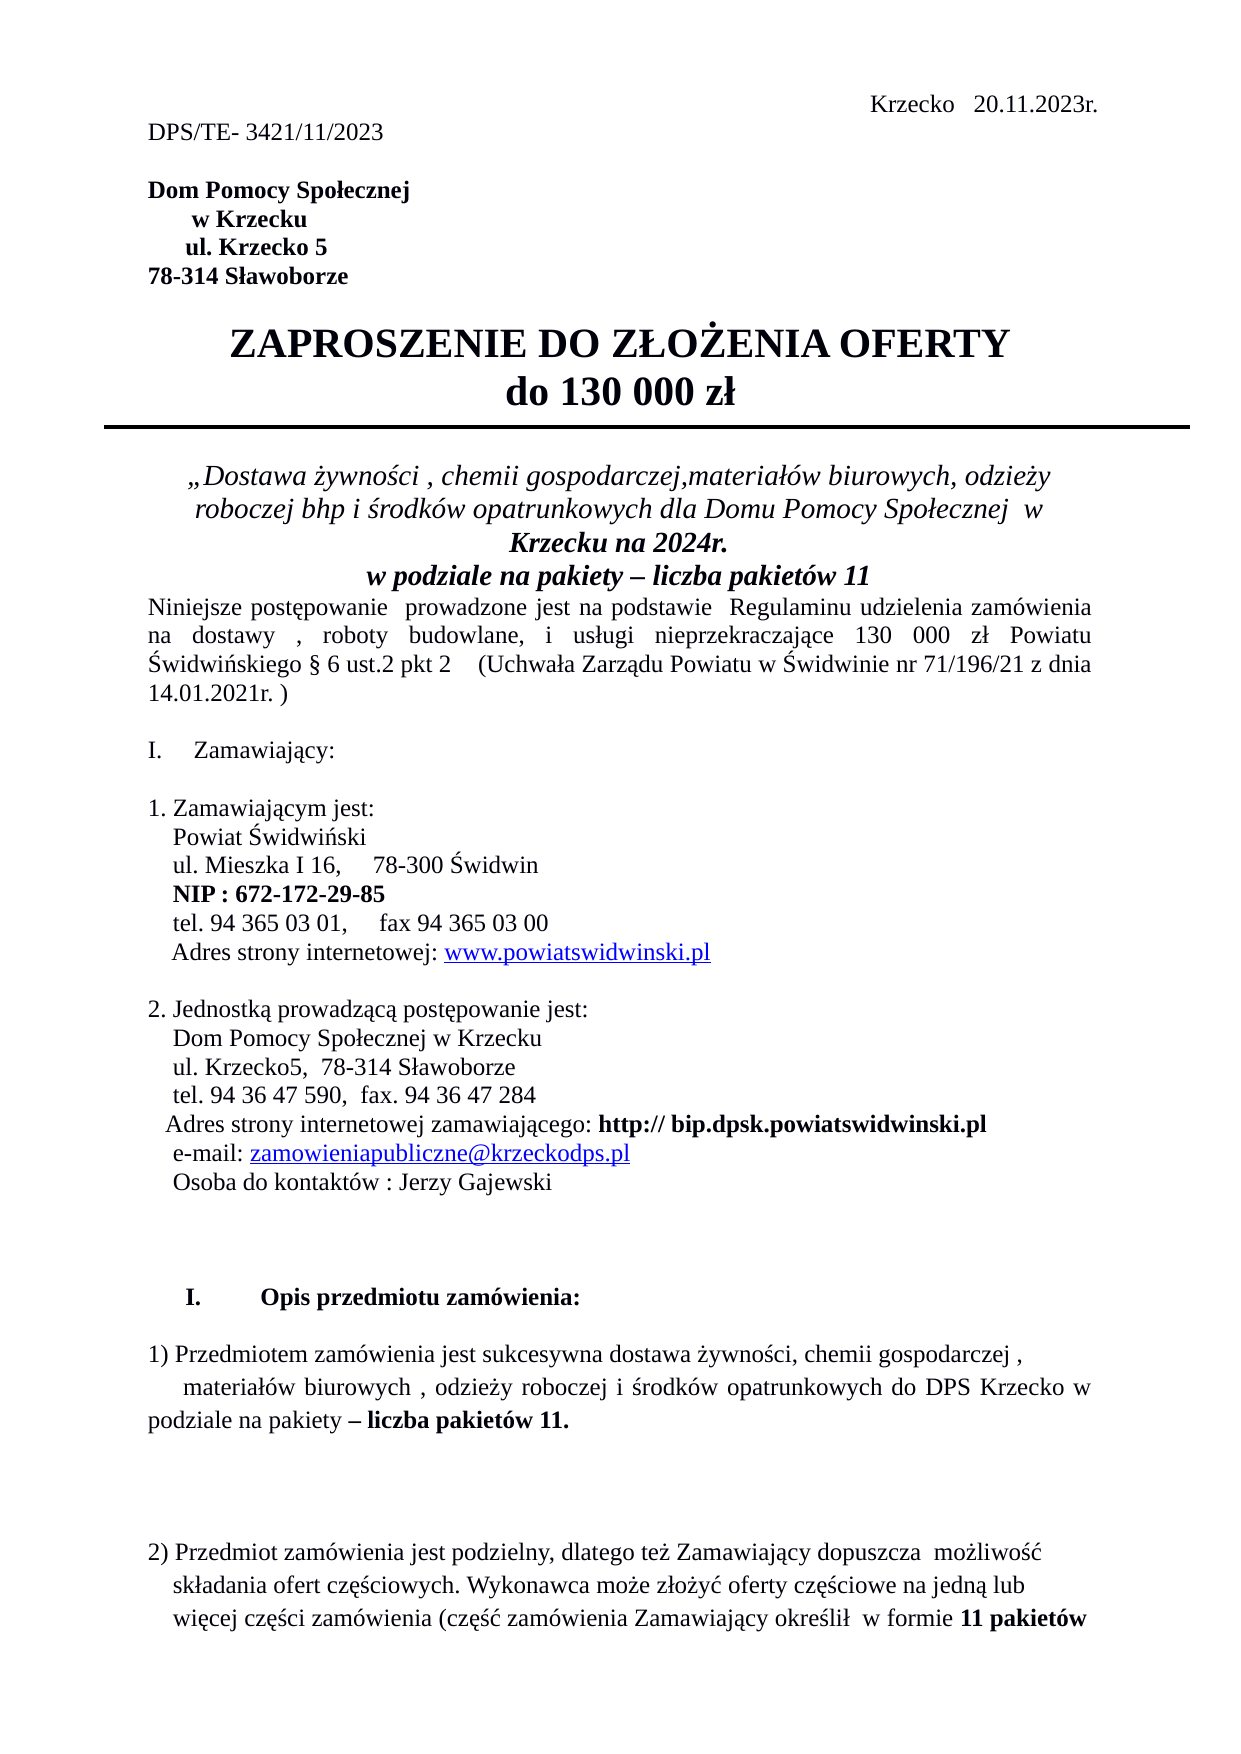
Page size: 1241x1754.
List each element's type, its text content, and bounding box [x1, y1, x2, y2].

text 2. Jednostką prowadzącą postępowanie jest: [148, 994, 1093, 1023]
text ul. Krzecko5, 78-314 Sławoborze [148, 1052, 1093, 1081]
text Powiat Świdwiński [148, 822, 1093, 851]
text Krzecko 20.11.2023r. [148, 89, 1104, 117]
text e-mail: zamowieniapubliczne@krzeckodps.pl [148, 1138, 1093, 1167]
text do 130 000 zł [148, 367, 1093, 414]
text tel. 94 36 47 590, fax. 94 36 47 284 [148, 1081, 1093, 1109]
text w podziale na pakiety – liczba pakietów 11 [148, 558, 1093, 592]
text NIP : 672-172-29-85 [148, 879, 1093, 908]
text Adres strony internetowej zamawiającego: http:// bip.dpsk.powiatswidwinski.pl [148, 1109, 1093, 1138]
text składania ofert częściowych. Wykonawca może złożyć oferty częściowe na jedną lub [148, 1570, 1093, 1599]
text 78-314 Sławoborze [148, 261, 1137, 290]
text więcej części zamówienia (część zamówienia Zamawiający określił w formie 11 pakietów [148, 1603, 1093, 1632]
text I. Zamawiający: [148, 736, 1093, 764]
text „Dostawa żywności , chemii gospodarczej,materiałów biurowych, odzieży roboczej bhp i środków opatrunkowych dla Domu Pomocy Społecznej w Krzecku na 2024r. [148, 458, 1093, 558]
text tel. 94 365 03 01, fax 94 365 03 00 [148, 908, 1093, 937]
text ul. Mieszka I 16, 78-300 Świdwin [148, 851, 1093, 879]
text Niniejsze postępowanie prowadzone jest na podstawie Regulaminu udzielenia zamówienia na dostawy , roboty budowlane, i usługi nieprzekraczające 130 000 zł Powiatu Świdwińskiego § 6 ust.2 pkt 2 (Uchwała Zarządu Powiatu w Świdwinie nr 71/196/21 z dnia 14.01.2021r. ) [148, 592, 1093, 707]
text Dom Pomocy Społecznej [148, 175, 1137, 204]
text w Krzecku [148, 204, 1137, 232]
text ul. Krzecko 5 [148, 232, 1137, 261]
text DPS/TE- 3421/11/2023 [148, 117, 1093, 146]
text 2) Przedmiot zamówienia jest podzielny, dlatego też Zamawiający dopuszcza możliwość [148, 1537, 1093, 1566]
text ZAPROSZENIE DO ZŁOŻENIA OFERTY [148, 319, 1093, 367]
text materiałów biurowych , odzieży roboczej i środków opatrunkowych do DPS Krzecko w podziale na pakiety – liczba pakietów 11. [148, 1372, 1093, 1434]
text Adres strony internetowej: www.powiatswidwinski.pl [148, 937, 1093, 966]
text 1) Przedmiotem zamówienia jest sukcesywna dostawa żywności, chemii gospodarczej , [148, 1339, 1093, 1368]
text Dom Pomocy Społecznej w Krzecku [148, 1023, 1093, 1052]
text Osoba do kontaktów : Jerzy Gajewski [148, 1167, 1093, 1196]
list Opis przedmiotu zamówienia: [185, 1282, 1093, 1311]
text 1. Zamawiającym jest: [148, 793, 1093, 822]
